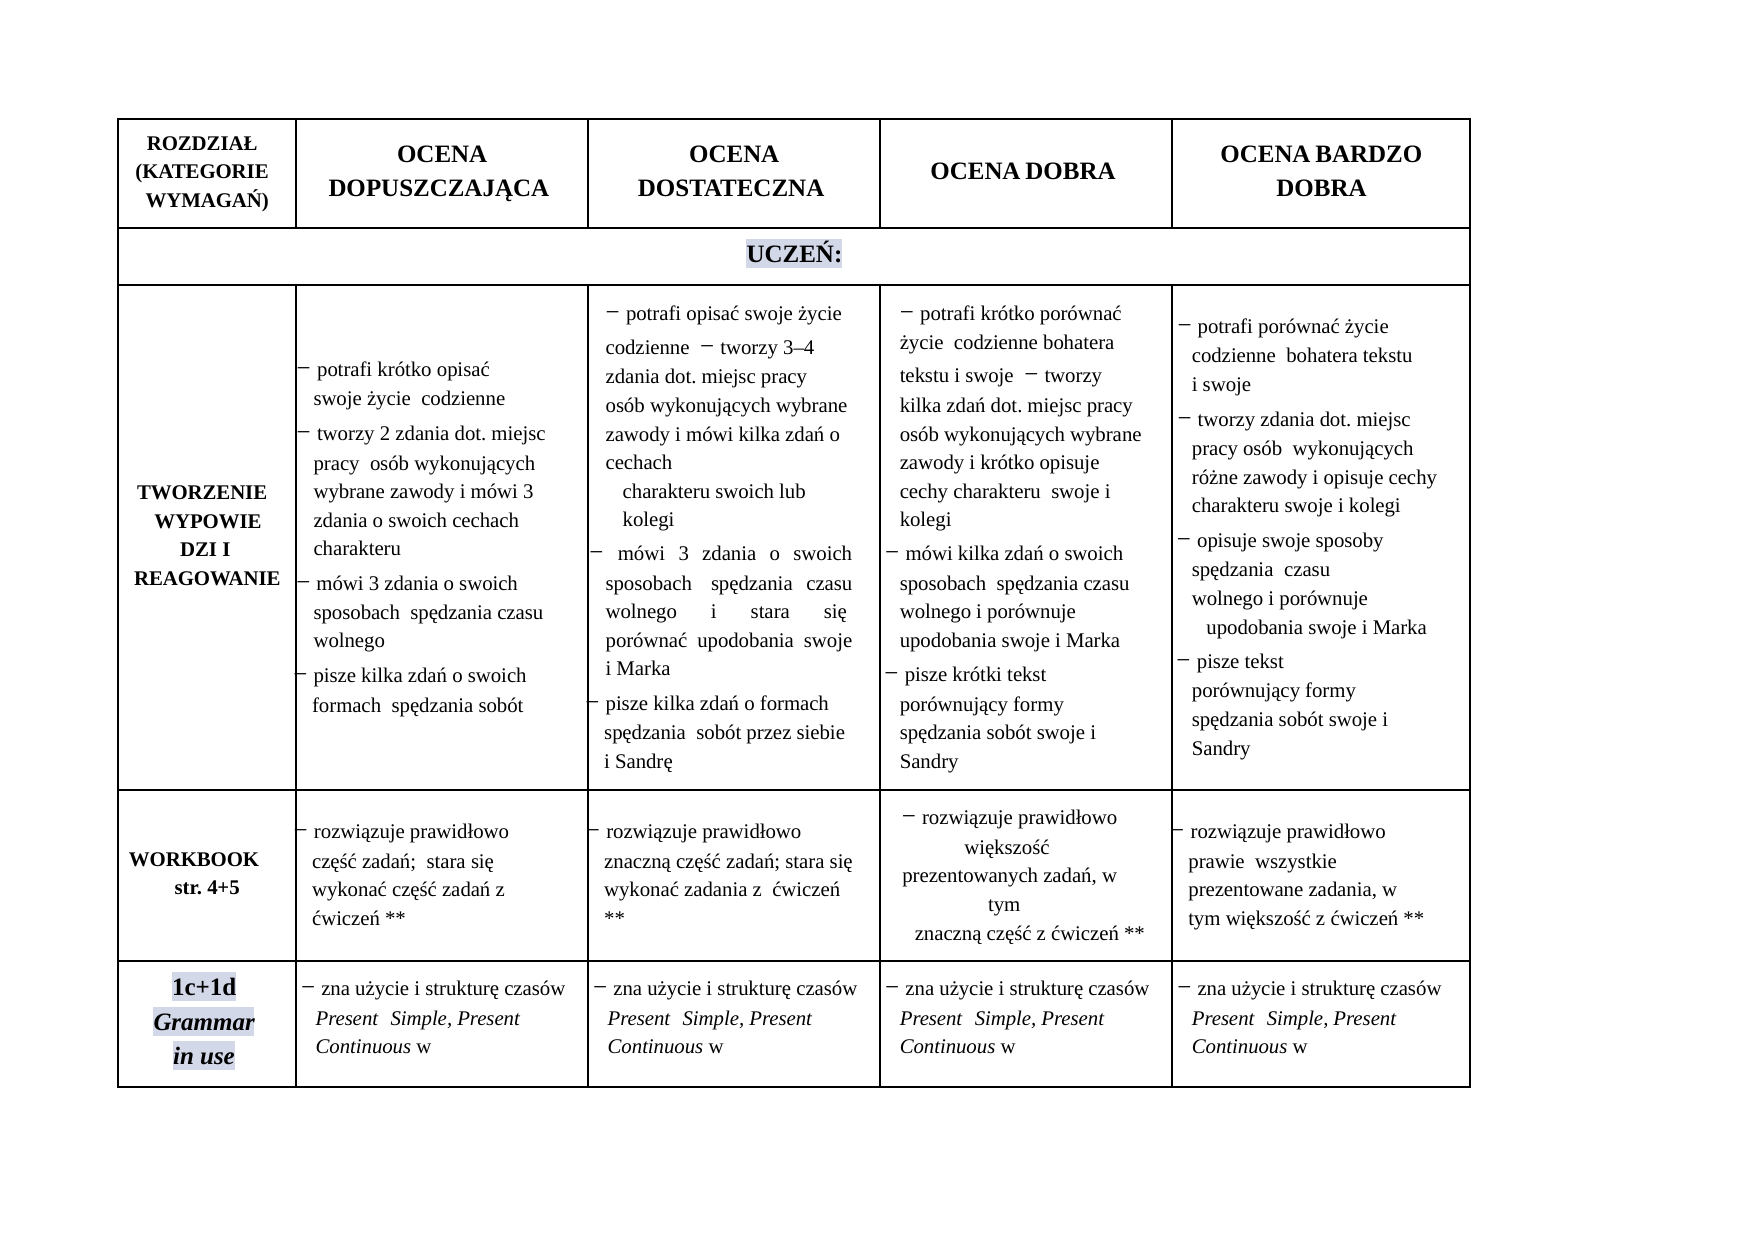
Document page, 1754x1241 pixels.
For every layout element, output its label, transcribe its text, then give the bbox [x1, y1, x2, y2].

table_cell − zna użycie i strukturę czasów Present Simple, Present Continuous w [881, 962, 1171, 1086]
table_cell 1c+1d Grammar in use [119, 962, 295, 1086]
table_cell − potrafi porównać życie codzienne bohatera tekstu i swoje − tworzy zdania dot. miejsc pracy osób wykonujących różne zawody i opisuje cechy charakteru swoje i kolegi − opisuje swoje sposoby spędzania czasu wolnego i porównuje upodobania swoje i Marka − pisze tekst porównujący formy spędzania sobót swoje i Sandry [1173, 286, 1469, 789]
table_cell TWORZENIE WYPOWIEDZI I REAGOWANIE [119, 286, 295, 789]
table_cell − rozwiązuje prawidłowo prawie wszystkie prezentowane zadania, w tym większość z ćwiczeń ** [1173, 791, 1469, 960]
table_cell − rozwiązuje prawidłowo większość prezentowanych zadań, w tym znaczną część z ćwiczeń ** [881, 791, 1171, 960]
table_cell UCZEŃ: [119, 229, 1469, 284]
table_cell − rozwiązuje prawidłowo część zadań; stara się wykonać część zadań z ćwiczeń ** [297, 791, 587, 960]
table_cell − rozwiązuje prawidłowo znaczną część zadań; stara się wykonać zadania z ćwiczeń ** [589, 791, 879, 960]
table_cell − zna użycie i strukturę czasów Present Simple, Present Continuous w [1173, 962, 1469, 1086]
table_cell − zna użycie i strukturę czasów Present Simple, Present Continuous w [297, 962, 587, 1086]
table_cell − potrafi krótko opisać swoje życie codzienne − tworzy 2 zdania dot. miejsc pracy osób wykonujących wybrane zawody i mówi 3 zdania o swoich cechach charakteru − mówi 3 zdania o swoich sposobach spędzania czasu wolnego − pisze kilka zdań o swoich formach spędzania sobót [297, 286, 587, 789]
table_cell − potrafi krótko porównać życie codzienne bohatera tekstu i swoje − tworzy kilka zdań dot. miejsc pracy osób wykonujących wybrane zawody i krótko opisuje cechy charakteru swoje i kolegi − mówi kilka zdań o swoich sposobach spędzania czasu wolnego i porównuje upodobania swoje i Marka − pisze krótki tekst porównujący formy spędzania sobót swoje i Sandry [881, 286, 1171, 789]
table_header OCENA DOPUSZCZAJĄCA [297, 120, 587, 227]
table_header OCENA DOBRA [881, 120, 1171, 227]
table_header OCENA DOSTATECZNA [589, 120, 879, 227]
table_cell − potrafi opisać swoje życie codzienne − tworzy 3–4 zdania dot. miejsc pracy osób wykonujących wybrane zawody i mówi kilka zdań o cechach charakteru swoich lub kolegi − mówi 3 zdania o swoich sposobach spędzania czasu wolnego i stara się porównać upodobania swoje i Marka − pisze kilka zdań o formach spędzania sobót przez siebie i Sandrę [589, 286, 879, 789]
table_cell − zna użycie i strukturę czasów Present Simple, Present Continuous w twierdzeniach, przeczeniach i pytaniach oraz rozumie podstawowe różnice między nimi; zna większość określeń czasu z nimi używanych oraz zasady stosowania końcówek -es/-s, -ing i zmiany w pisowni; zna większość czasowników, które nie mają formy ciągłej oraz przysłówki częstotliwości i zasady ich użycia w zdaniu − zna dość dobrze tematykę i słownictwo dot. życia codziennego i pracy na ranczo w Australii; zna znaczną część wyróżnionych słów i ich synonimów lub antonimów oraz znaczną część kolokacji, w tym z make, do; zna zasady użycia przyimków on, in, at z określeniami czasu − ww. wiedzę i reguły stosuje w znacznej części prawidłowo w ćwiczeniach gramatycznych i leksykalnych [589, 962, 879, 1086]
table_header OCENA BARDZO DOBRA [1173, 120, 1469, 227]
table_header ROZDZIAŁ (KATEGORIE WYMAGAŃ) [119, 120, 295, 227]
table_cell WORKBOOK str. 4+5 [119, 791, 295, 960]
